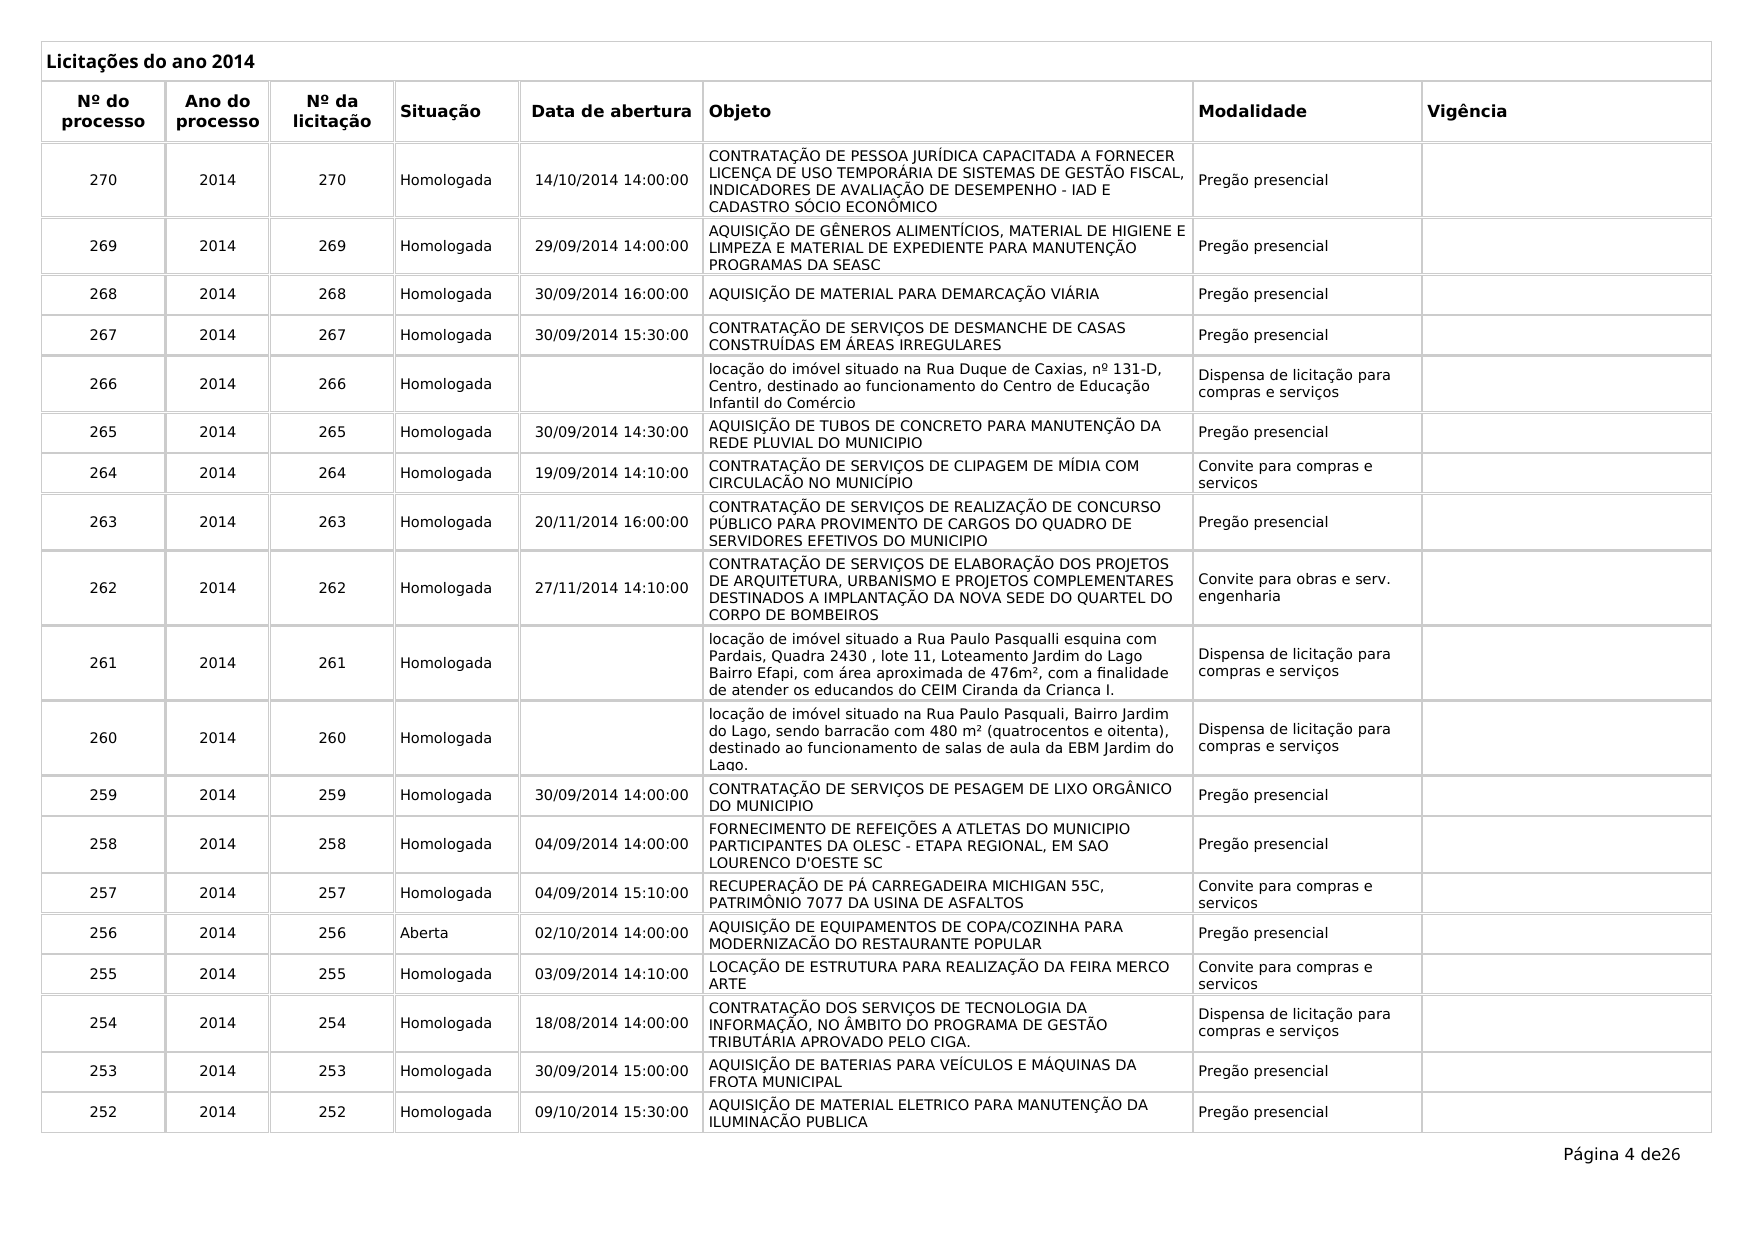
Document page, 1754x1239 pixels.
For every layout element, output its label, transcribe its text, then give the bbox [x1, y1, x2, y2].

table_cell [1423, 357, 1711, 411]
table_cell [1713, 494, 1753, 551]
table_cell 2014 [167, 874, 268, 912]
table_cell [0, 995, 41, 1052]
table_cell RECUPERAÇÃO DE PÁ CARREGADEIRA MICHIGAN 55C, PATRIMÔNIO 7077 DA USINA DE ASFALTOS [704, 874, 1192, 912]
table_cell 2014 [167, 357, 268, 411]
table_cell [0, 626, 41, 701]
table_header [0, 0, 41, 41]
table_cell 2014 [167, 276, 268, 314]
table_cell [1713, 776, 1753, 816]
table_cell [1713, 413, 1753, 453]
table_cell [1713, 1052, 1753, 1092]
table_cell 270 [42, 144, 164, 216]
table_cell FORNECIMENTO DE REFEIÇÕES A ATLETAS DO MUNICIPIO PARTICIPANTES DA OLESC - ETAPA REGIONAL, EM SAO LOURENÇO D'OESTE SC [704, 817, 1192, 872]
table_cell 2014 [167, 915, 268, 953]
table_cell Homologada [396, 144, 518, 216]
table_cell 2014 [167, 454, 268, 492]
table_cell 04/09/2014 14:00:00 [521, 817, 702, 872]
table_cell 26 [1661, 1134, 1712, 1174]
table_cell Homologada [396, 874, 518, 912]
table_cell [0, 143, 41, 217]
table_cell Homologada [396, 1093, 518, 1132]
table_cell [1423, 996, 1711, 1051]
table_cell [395, 1134, 519, 1174]
table_cell Pregão presencial [1194, 1053, 1421, 1091]
table_cell 266 [271, 357, 393, 411]
table_cell 2014 [167, 144, 268, 216]
table_cell [520, 1134, 703, 1174]
table_cell 254 [42, 996, 164, 1051]
table_cell CONTRATAÇÃO DE SERVIÇOS DE PESAGEM DE LIXO ORGÂNICO DO MUNICIPIO [704, 777, 1192, 815]
table_cell [521, 627, 702, 699]
table_cell [1713, 315, 1753, 356]
table_cell Ano do processo [167, 82, 268, 141]
table_cell AQUISIÇÃO DE EQUIPAMENTOS DE COPA/COZINHA PARA MODERNIZAÇÃO DO RESTAURANTE POPULAR [704, 915, 1192, 953]
table_cell [1423, 955, 1711, 993]
table_header [1193, 0, 1422, 41]
table_header [520, 0, 703, 41]
table_cell [0, 453, 41, 493]
table_cell [270, 1134, 394, 1174]
table_cell Situação [396, 82, 518, 141]
table_cell Nº do processo [42, 82, 164, 141]
table_cell [1713, 995, 1753, 1052]
table_cell Convite para compras e serviços [1194, 955, 1421, 993]
table_cell 261 [42, 627, 164, 699]
table_cell Pregão presencial [1194, 144, 1421, 216]
table_cell 20/11/2014 16:00:00 [521, 495, 702, 549]
table_cell [0, 218, 41, 274]
table_cell 263 [271, 495, 393, 549]
table_cell 2014 [167, 552, 268, 624]
table_cell 30/09/2014 15:30:00 [521, 316, 702, 354]
table_cell 259 [42, 777, 164, 815]
table_cell [166, 1134, 269, 1174]
table_cell [703, 1134, 1193, 1174]
table_cell Homologada [396, 996, 518, 1051]
table_cell [1713, 954, 1753, 994]
table_cell [1422, 1134, 1530, 1174]
table_cell 2014 [167, 777, 268, 815]
table_cell [1423, 777, 1711, 815]
table_cell [1713, 551, 1753, 626]
table_cell [1423, 276, 1711, 314]
table_cell [0, 873, 41, 913]
table_header [41, 0, 166, 41]
table_header [1530, 0, 1661, 41]
table_cell [0, 275, 41, 315]
table_cell Homologada [396, 627, 518, 699]
table_cell Modalidade [1194, 82, 1421, 141]
table_cell 265 [271, 414, 393, 452]
table_header [395, 0, 519, 41]
table_cell Homologada [396, 357, 518, 411]
table_cell 267 [271, 316, 393, 354]
table_cell Objeto [704, 82, 1192, 141]
table_cell [1713, 1092, 1753, 1133]
table_cell CONTRATAÇÃO DE SERVIÇOS DE DESMANCHE DE CASAS CONSTRUÍDAS EM ÁREAS IRREGULARES [704, 316, 1192, 354]
table_header [1422, 0, 1530, 41]
table_cell 263 [42, 495, 164, 549]
table_cell CONTRATAÇÃO DOS SERVIÇOS DE TECNOLOGIA DA INFORMAÇÃO, NO ÂMBITO DO PROGRAMA DE GESTÃO TRIBUTÁRIA APROVADO PELO CIGA. [704, 996, 1192, 1051]
table_cell [0, 1092, 41, 1133]
table_cell [1713, 816, 1753, 873]
table_cell 19/09/2014 14:10:00 [521, 454, 702, 492]
table_cell Homologada [396, 702, 518, 774]
table_cell 253 [271, 1053, 393, 1091]
table_cell [0, 1052, 41, 1092]
table_cell 27/11/2014 14:10:00 [521, 552, 702, 624]
table_cell 30/09/2014 15:00:00 [521, 1053, 702, 1091]
table_cell Homologada [396, 219, 518, 273]
table_cell CONTRATAÇÃO DE PESSOA JURÍDICA CAPACITADA A FORNECER LICENÇA DE USO TEMPORÁRIA DE SISTEMAS DE GESTÃO FISCAL, INDICADORES DE AVALIAÇÃO DE DESEMPENHO - IAD E CADASTRO SÓCIO ECONÔMICO [704, 144, 1192, 216]
table_cell [1423, 414, 1711, 452]
table_cell 252 [271, 1093, 393, 1132]
table_cell [521, 702, 702, 774]
table_cell [1713, 626, 1753, 701]
table_cell 267 [42, 316, 164, 354]
table_cell 03/09/2014 14:10:00 [521, 955, 702, 993]
table_cell AQUISIÇÃO DE TUBOS DE CONCRETO PARA MANUTENÇÃO DA REDE PLUVIAL DO MUNICIPIO [704, 414, 1192, 452]
table_cell locação do imóvel situado na Rua Duque de Caxias, nº 131-D, Centro, destinado ao funcionamento do Centro de Educação Infantil do Comércio [704, 357, 1192, 411]
table_cell 2014 [167, 702, 268, 774]
table_cell Pregão presencial [1194, 817, 1421, 872]
table_cell 2014 [167, 495, 268, 549]
table_cell [1423, 316, 1711, 354]
table_header [270, 0, 394, 41]
table_cell 04/09/2014 15:10:00 [521, 874, 702, 912]
table_cell Página 4 de [1530, 1134, 1661, 1174]
table_cell 258 [42, 817, 164, 872]
table_cell [0, 356, 41, 412]
table_cell Licitações do ano 2014 [42, 42, 1711, 80]
table_cell [0, 914, 41, 954]
table_cell Homologada [396, 1053, 518, 1091]
table_cell 256 [271, 915, 393, 953]
table_cell 257 [271, 874, 393, 912]
table_cell Homologada [396, 777, 518, 815]
table_cell [1423, 552, 1711, 624]
table_cell 256 [42, 915, 164, 953]
table_cell 264 [271, 454, 393, 492]
table_cell Convite para compras e serviços [1194, 454, 1421, 492]
table_cell Pregão presencial [1194, 777, 1421, 815]
table_cell Dispensa de licitação para compras e serviços [1194, 702, 1421, 774]
table_cell [0, 81, 41, 142]
table_cell 2014 [167, 955, 268, 993]
table_cell [1713, 356, 1753, 412]
table_cell Pregão presencial [1194, 219, 1421, 273]
table_cell [1423, 144, 1711, 216]
table_header [1661, 0, 1712, 41]
table_cell 269 [42, 219, 164, 273]
table_cell [1713, 81, 1753, 142]
table_cell [1423, 702, 1711, 774]
table_cell [1713, 143, 1753, 217]
table_cell 252 [42, 1093, 164, 1132]
table_cell [1423, 495, 1711, 549]
table_cell Homologada [396, 316, 518, 354]
table_cell 2014 [167, 1093, 268, 1132]
table_cell Pregão presencial [1194, 276, 1421, 314]
table_cell CONTRATAÇÃO DE SERVIÇOS DE CLIPAGEM DE MÍDIA COM CIRCULAÇÃO NO MUNICÍPIO [704, 454, 1192, 492]
table_cell 254 [271, 996, 393, 1051]
table_cell Dispensa de licitação para compras e serviços [1194, 996, 1421, 1051]
table_cell [1423, 874, 1711, 912]
table_cell AQUISIÇÃO DE GÊNEROS ALIMENTÍCIOS, MATERIAL DE HIGIENE E LIMPEZA E MATERIAL DE EXPEDIENTE PARA MANUTENÇÃO PROGRAMAS DA SEASC [704, 219, 1192, 273]
table_cell 264 [42, 454, 164, 492]
table_cell 18/08/2014 14:00:00 [521, 996, 702, 1051]
table_cell [0, 816, 41, 873]
table_cell Homologada [396, 276, 518, 314]
table_header [1713, 0, 1753, 41]
table_cell Homologada [396, 817, 518, 872]
table_cell [0, 494, 41, 551]
table_cell 2014 [167, 1053, 268, 1091]
table_cell [0, 954, 41, 994]
table_cell [0, 315, 41, 356]
table_cell [1713, 873, 1753, 913]
table_cell 269 [271, 219, 393, 273]
table_cell Aberta [396, 915, 518, 953]
table_cell 2014 [167, 817, 268, 872]
table_cell Convite para compras e serviços [1194, 874, 1421, 912]
table_cell 255 [42, 955, 164, 993]
table_cell [1423, 1053, 1711, 1091]
table_cell 270 [271, 144, 393, 216]
table_cell 259 [271, 777, 393, 815]
table_cell Homologada [396, 495, 518, 549]
table_cell 2014 [167, 996, 268, 1051]
table_cell CONTRATAÇÃO DE SERVIÇOS DE REALIZAÇÃO DE CONCURSO PÚBLICO PARA PROVIMENTO DE CARGOS DO QUADRO DE SERVIDORES EFETIVOS DO MUNICIPIO [704, 495, 1192, 549]
table_cell AQUISIÇÃO DE MATERIAL ELETRICO PARA MANUTENÇÃO DA ILUMINAÇÃO PUBLICA [704, 1093, 1192, 1132]
table_cell Pregão presencial [1194, 915, 1421, 953]
table_cell Dispensa de licitação para compras e serviços [1194, 627, 1421, 699]
table_cell Dispensa de licitação para compras e serviços [1194, 357, 1421, 411]
table_cell [0, 41, 41, 81]
table_cell locação de imóvel situado na Rua Paulo Pasquali, Bairro Jardim do Lago, sendo barracão com 480 m² (quatrocentos e oitenta), destinado ao funcionamento de salas de aula da EBM Jardim do Lago. [704, 702, 1192, 774]
table_cell 02/10/2014 14:00:00 [521, 915, 702, 953]
table_cell 253 [42, 1053, 164, 1091]
table_cell Pregão presencial [1194, 316, 1421, 354]
table_cell Homologada [396, 414, 518, 452]
table_cell [1423, 627, 1711, 699]
table_cell Pregão presencial [1194, 414, 1421, 452]
table_cell [1713, 914, 1753, 954]
table_cell [41, 1134, 166, 1174]
table_cell 268 [42, 276, 164, 314]
table_cell 262 [271, 552, 393, 624]
table_cell Pregão presencial [1194, 495, 1421, 549]
table_cell 258 [271, 817, 393, 872]
table_cell 2014 [167, 316, 268, 354]
table_cell [521, 357, 702, 411]
table_cell [1423, 915, 1711, 953]
table_cell [0, 1134, 41, 1174]
table_cell Convite para obras e serv. engenharia [1194, 552, 1421, 624]
table_cell 268 [271, 276, 393, 314]
table_cell 14/10/2014 14:00:00 [521, 144, 702, 216]
table_cell [1423, 219, 1711, 273]
table_cell 266 [42, 357, 164, 411]
table_cell LOCAÇÃO DE ESTRUTURA PARA REALIZAÇÃO DA FEIRA MERCO ARTE [704, 955, 1192, 993]
table_cell [1193, 1134, 1422, 1174]
table_cell 30/09/2014 14:00:00 [521, 777, 702, 815]
table_cell CONTRATAÇÃO DE SERVIÇOS DE ELABORAÇÃO DOS PROJETOS DE ARQUITETURA, URBANISMO E PROJETOS COMPLEMENTARES DESTINADOS A IMPLANTAÇÃO DA NOVA SEDE DO QUARTEL DO CORPO DE BOMBEIROS [704, 552, 1192, 624]
table_header [703, 0, 1193, 41]
table_cell 30/09/2014 16:00:00 [521, 276, 702, 314]
table_cell 30/09/2014 14:30:00 [521, 414, 702, 452]
table_cell 257 [42, 874, 164, 912]
table_cell 2014 [167, 627, 268, 699]
table_cell locação de imóvel situado a Rua Paulo Pasqualli esquina com Pardais, Quadra 2430 , lote 11, Loteamento Jardim do Lago Bairro Efapi, com área aproximada de 476m², com a finalidade de atender os educandos do CEIM Ciranda da Criança I. [704, 627, 1192, 699]
table_cell [0, 413, 41, 453]
table_cell Vigência [1423, 82, 1711, 141]
table_cell [1423, 454, 1711, 492]
table_cell [0, 701, 41, 776]
table_cell 29/09/2014 14:00:00 [521, 219, 702, 273]
table_cell 260 [42, 702, 164, 774]
table_cell Nº da licitação [271, 82, 393, 141]
table_header [166, 0, 269, 41]
table_cell 09/10/2014 15:30:00 [521, 1093, 702, 1132]
table_cell [0, 551, 41, 626]
table_cell 260 [271, 702, 393, 774]
table_cell [0, 776, 41, 816]
table_cell 265 [42, 414, 164, 452]
table_cell Homologada [396, 552, 518, 624]
table_cell [1423, 817, 1711, 872]
table_cell AQUISIÇÃO DE MATERIAL PARA DEMARCAÇÃO VIÁRIA [704, 276, 1192, 314]
table_cell Pregão presencial [1194, 1093, 1421, 1132]
table_cell AQUISIÇÃO DE BATERIAS PARA VEÍCULOS E MÁQUINAS DA FROTA MUNICIPAL [704, 1053, 1192, 1091]
table_cell [1713, 218, 1753, 274]
table_cell 2014 [167, 219, 268, 273]
table_cell 262 [42, 552, 164, 624]
table_cell 2014 [167, 414, 268, 452]
table_cell Homologada [396, 955, 518, 993]
table_cell 255 [271, 955, 393, 993]
table_cell [1713, 41, 1753, 81]
table_cell [1713, 453, 1753, 493]
table_cell [1713, 1134, 1753, 1174]
table_cell Data de abertura [521, 82, 702, 141]
table_cell [1713, 275, 1753, 315]
table_cell 261 [271, 627, 393, 699]
table_cell [1713, 701, 1753, 776]
table_cell Homologada [396, 454, 518, 492]
table_cell [1423, 1093, 1711, 1132]
